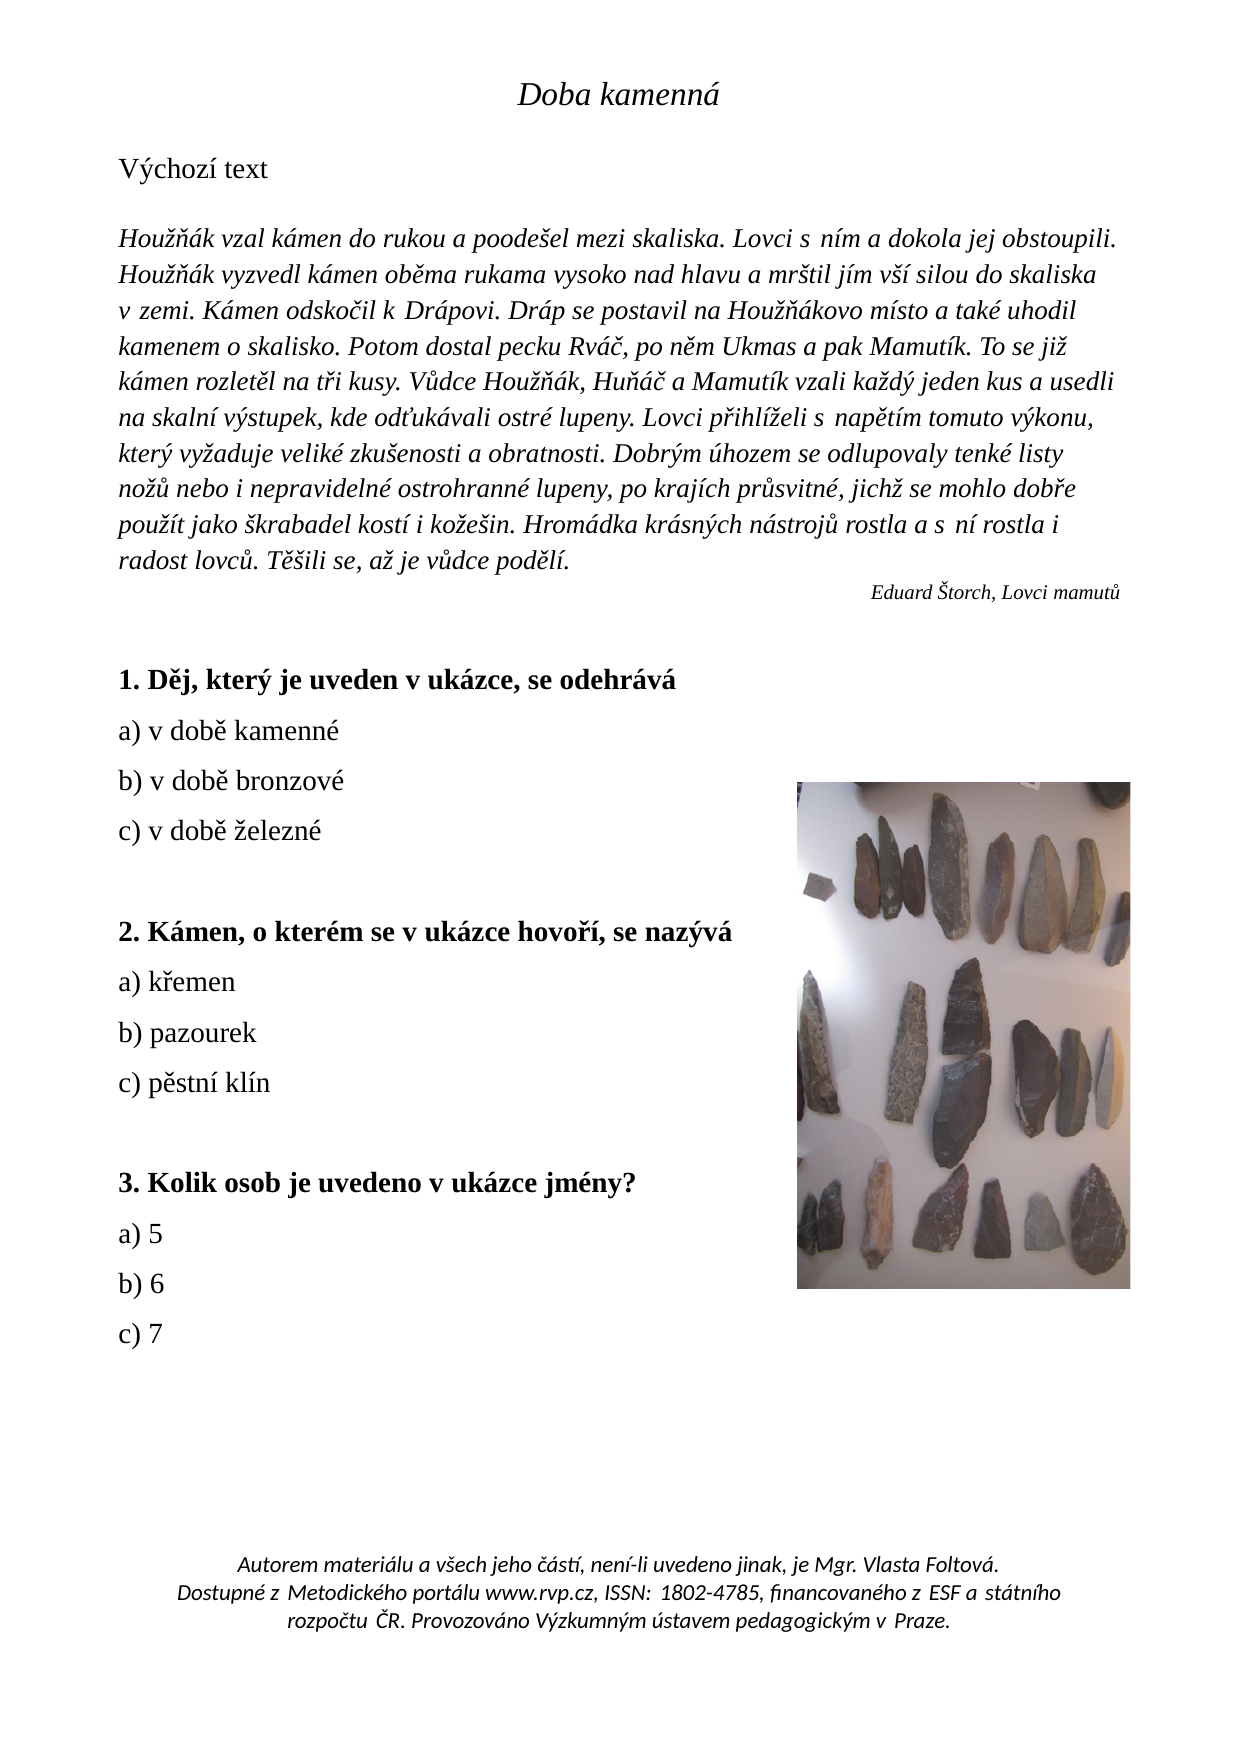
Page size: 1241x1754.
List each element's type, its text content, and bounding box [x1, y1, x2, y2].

text b) v době bronzové [118, 763, 1122, 797]
text a) 5 [118, 1216, 797, 1249]
text 1. Děj, který je uveden v ukázce, se odehrává [118, 662, 1122, 696]
text Doba kamenná [118, 74, 1122, 112]
text Houžňák vzal kámen do rukou a poodešel mezi skaliska. Lovci s ním a dokola jej obstoupili. Houžňák vyzvedl kámen oběma rukama vysoko nad hlavu a mrštil jím vší silou do skaliska v zemi. Kámen odskočil k Drápovi. Dráp se postavil na Houžňákovo místo a také uhodil kamenem o skalisko. Potom dostal pecku Rváč, po něm Ukmas a pak Mamutík. To se již kámen rozletěl na tři kusy. Vůdce Houžňák, Huňáč a Mamutík vzali každý jeden kus a usedli na skalní výstupek, kde odťukávali ostré lupeny. Lovci přihlíželi s napětím tomuto výkonu, který vyžaduje veliké zkušenosti a obratnosti. Dobrým úhozem se odlupovaly tenké listy nožů nebo i nepravidelné ostrohranné lupeny, po krajích průsvitné, jichž se mohlo dobře použít jako škrabadel kostí i kožešin. Hromádka krásných nástrojů rostla a s ní rostla i radost lovců. Těšili se, až je vůdce podělí. [118, 222, 1122, 575]
text a) v době kamenné [118, 713, 1122, 746]
text 2. Kámen, o kterém se v ukázce hovoří, se nazývá [118, 914, 797, 948]
text c) 7 [118, 1317, 1122, 1350]
text c) v době železné [118, 813, 797, 847]
text a) křemen [118, 964, 797, 998]
text 3. Kolik osob je uvedeno v ukázce jmény? [118, 1166, 797, 1199]
text Eduard Štorch, Lovci mamutů [118, 580, 1122, 604]
text b) pazourek [118, 1015, 797, 1048]
text Výchozí text [118, 151, 1122, 184]
text b) 6 [118, 1266, 1122, 1300]
text c) pěstní klín [118, 1065, 797, 1098]
